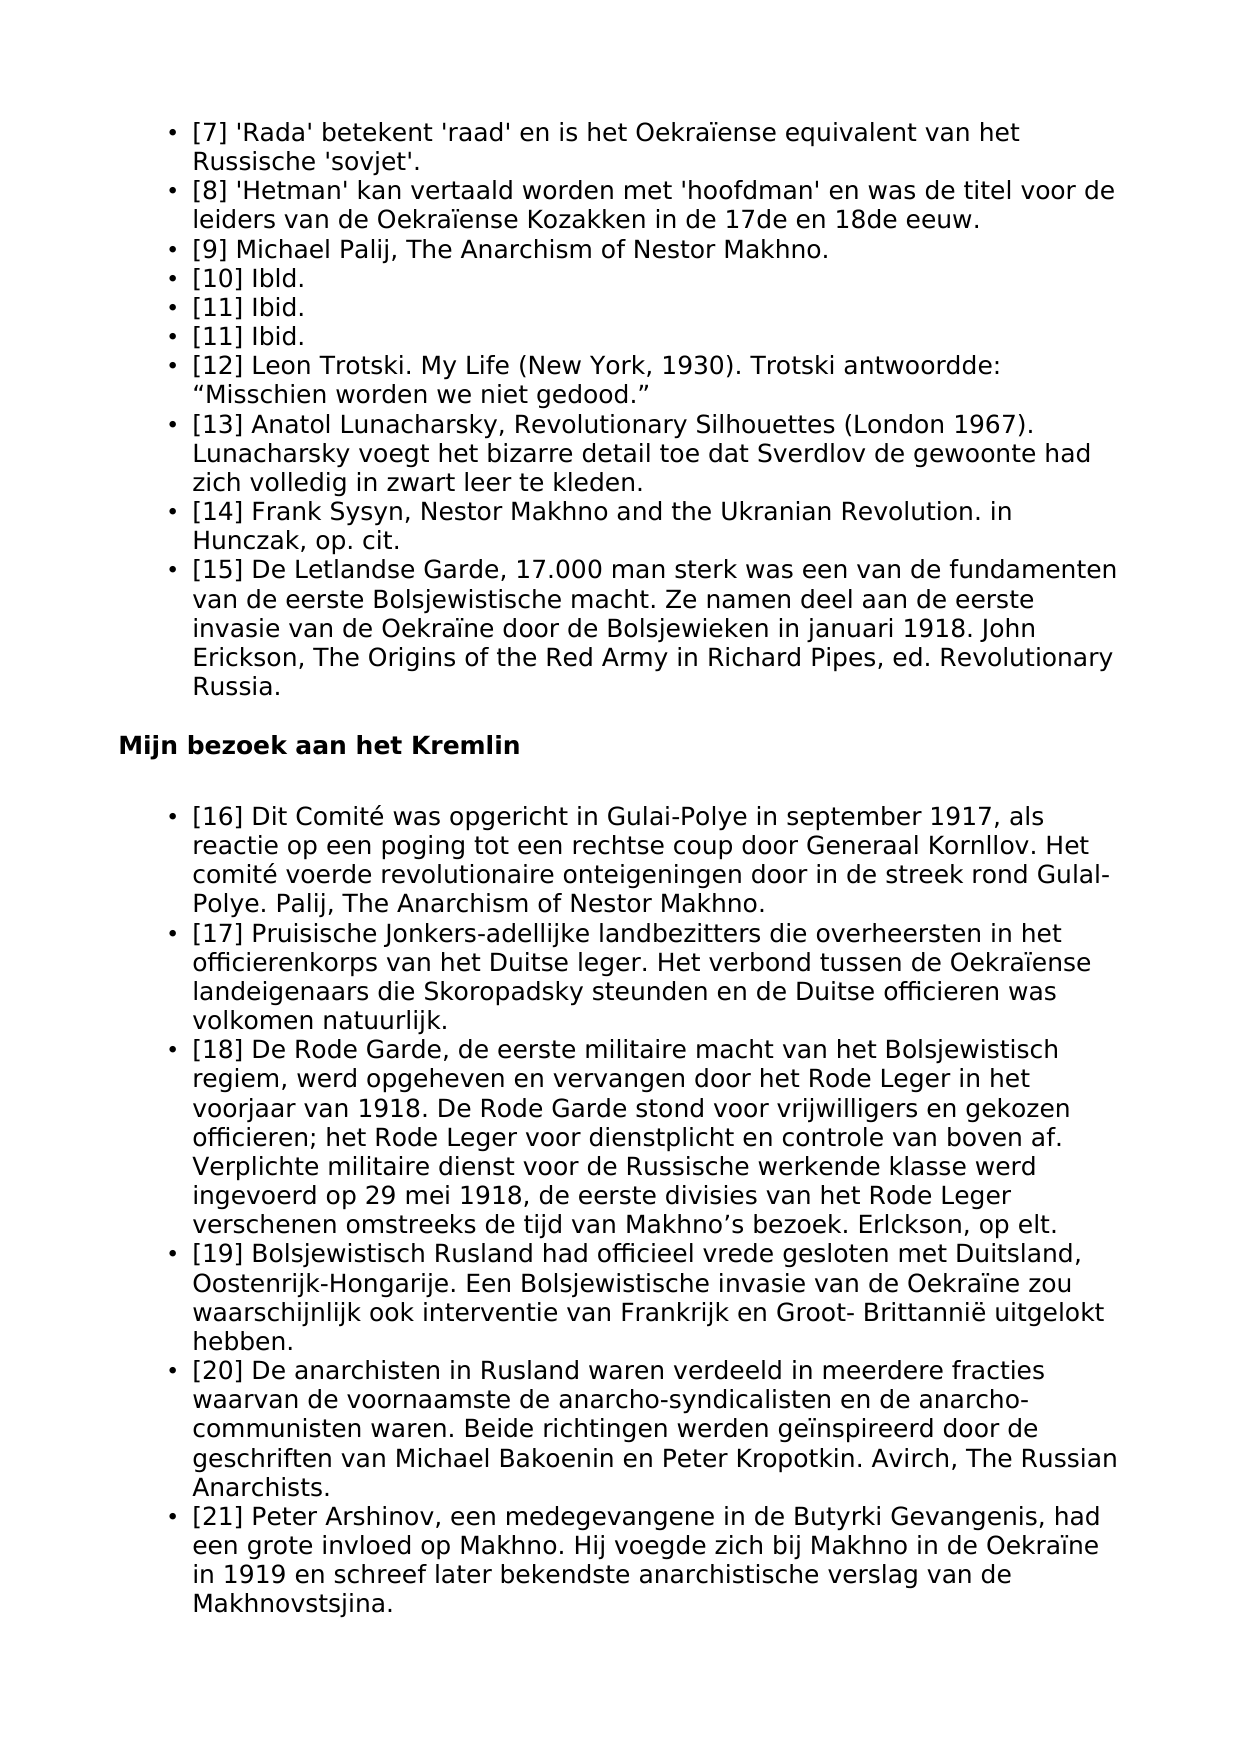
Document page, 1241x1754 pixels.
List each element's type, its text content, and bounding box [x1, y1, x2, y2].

list [12] Leon Trotski. My Life (New York, 1930). Trotski antwoordde: “Misschien worden we niet gedood.” [177, 351, 1122, 410]
list [10] Ibld. [177, 264, 1122, 293]
list [8] 'Hetman' kan vertaald worden met 'hoofdman' en was de titel voor de leiders van de Oekraïense Kozakken in de 17de en 18de eeuw. [177, 176, 1122, 235]
list [21] Peter Arshinov, een medegevangene in de Butyrki Gevangenis, had een grote invloed op Makhno. Hij voegde zich bij Makhno in de Oekraïne in 1919 en schreef later bekendste anarchistische verslag van de Makhnovstsjina. [177, 1502, 1122, 1619]
list [17] Pruisische Jonkers-adellijke landbezitters die overheersten in het officierenkorps van het Duitse leger. Het verbond tussen de Oekraïense landeigenaars die Skoropadsky steunden en de Duitse officieren was volkomen natuurlijk. [177, 919, 1122, 1035]
list [19] Bolsjewistisch Rusland had officieel vrede gesloten met Duitsland, Oostenrijk-Hongarije. Een Bolsjewistische invasie van de Oekraïne zou waarschijnlijk ook interventie van Frankrijk en Groot- Brittannië uitgelokt hebben. [177, 1239, 1122, 1356]
list [9] Michael Palij, The Anarchism of Nestor Makhno. [177, 235, 1122, 264]
list [14] Frank Sysyn, Nestor Makhno and the Ukranian Revolution. in Hunczak, op. cit. [177, 497, 1122, 556]
list [16] Dit Comité was opgericht in Gulai-Polye in september 1917, als reactie op een poging tot een rechtse coup door Generaal Kornllov. Het comité voerde revolutionaire onteigeningen door in de streek rond Gulal-Polye. Palij, The Anarchism of Nestor Makhno. [177, 802, 1122, 919]
list [7] 'Rada' betekent 'raad' en is het Oekraïense equivalent van het Russische 'sovjet'. [177, 118, 1122, 176]
list [15] De Letlandse Garde, 17.000 man sterk was een van de fundamenten van de eerste Bolsjewistische macht. Ze namen deel aan de eerste invasie van de Oekraïne door de Bolsjewieken in januari 1918. John Erickson, The Origins of the Red Army in Richard Pipes, ed. Revolutionary Russia. [177, 556, 1122, 701]
list [20] De anarchisten in Rusland waren verdeeld in meerdere fracties waarvan de voornaamste de anarcho-syndicalisten en de anarcho-communisten waren. Beide richtingen werden geïnspireerd door de geschriften van Michael Bakoenin en Peter Kropotkin. Avirch, The Russian Anarchists. [177, 1356, 1122, 1502]
list [11] Ibid. [177, 322, 1122, 351]
list [13] Anatol Lunacharsky, Revolutionary Silhouettes (London 1967). Lunacharsky voegt het bizarre detail toe dat Sverdlov de gewoonte had zich volledig in zwart leer te kleden. [177, 410, 1122, 497]
list [18] De Rode Garde, de eerste militaire macht van het Bolsjewistisch regiem, werd opgeheven en vervangen door het Rode Leger in het voorjaar van 1918. De Rode Garde stond voor vrijwilligers en gekozen officieren; het Rode Leger voor dienstplicht en controle van boven af. Verplichte militaire dienst voor de Russische werkende klasse werd ingevoerd op 29 mei 1918, de eerste divisies van het Rode Leger verschenen omstreeks de tijd van Makhno’s bezoek. Erlckson, op elt. [177, 1035, 1122, 1239]
list [11] Ibid. [177, 293, 1122, 322]
text Mijn bezoek aan het Kremlin [118, 731, 1122, 760]
